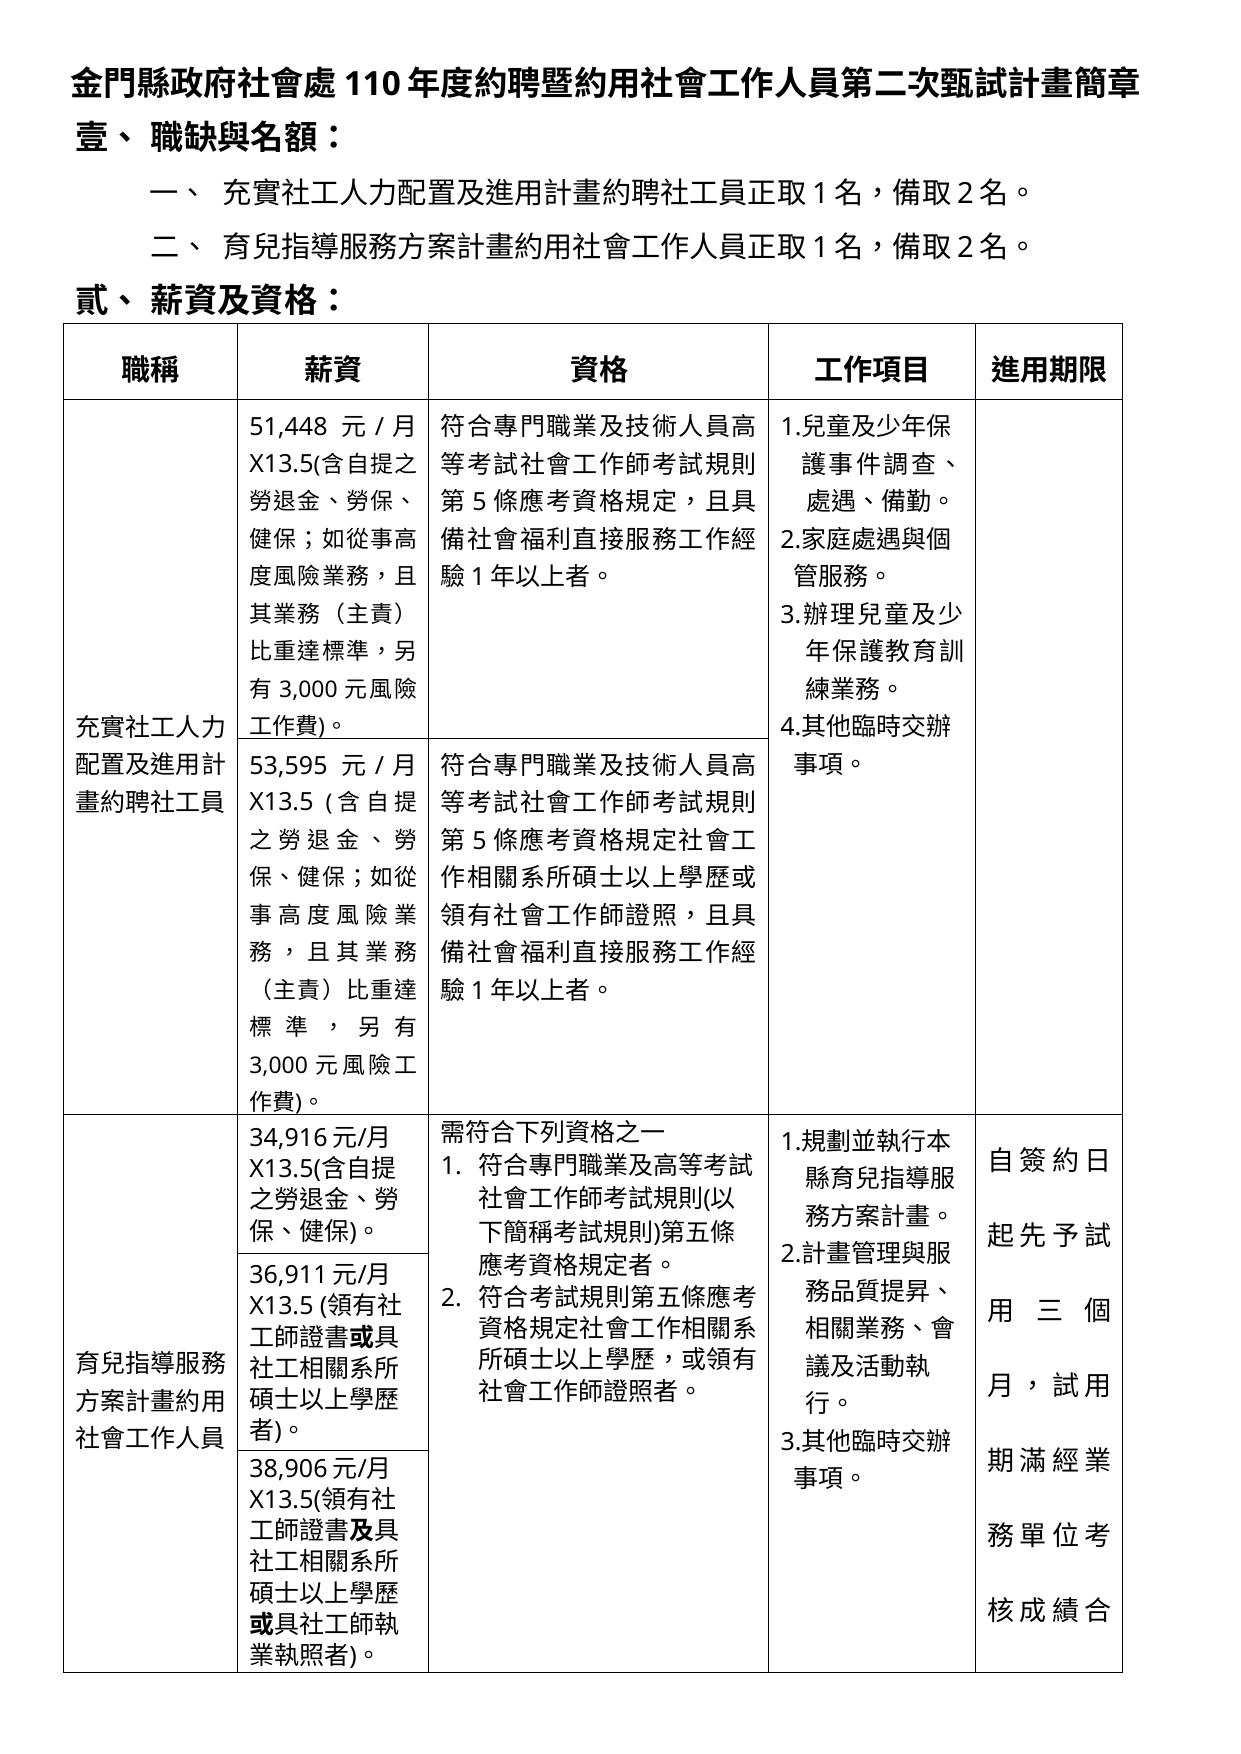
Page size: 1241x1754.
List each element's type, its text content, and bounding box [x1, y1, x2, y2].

list 職缺與名額： [75, 106, 1165, 160]
table_cell 36,911元/月X13.5 (領有社工師證書或具社工相關系所碩士以上學歷者)。 [238, 1254, 428, 1450]
table_header 職稱 [64, 324, 237, 399]
table_cell 充實社工人力配置及進用計畫約聘社工員 [64, 400, 237, 1113]
table_cell 需符合下列資格之一 符合專門職業及高等考試社會工作師考試規則(以下簡稱考試規則)第五條應考資格規定者。 符合考試規則第五條應考資格規定社會工作相關系所碩士以上學歷，或領有社會工作師證照者。 [429, 1115, 768, 1672]
table_header 薪資 [238, 324, 428, 399]
table_cell 自簽約日起先予試用三個月，試用期滿經業務單位考核成績合 [976, 1115, 1122, 1672]
table_cell 38,906元/月X13.5(領有社工師證書及具社工相關系所碩士以上學歷或具社工師執業執照者)。 [238, 1451, 428, 1672]
table_header 資格 [429, 324, 768, 399]
table_cell 1.兒童及少年保 護事件調查、處遇、備勤。 2.家庭處遇與個 管服務。 3.辦理兒童及少年保護教育訓練業務。 4.其他臨時交辦 事項。 [769, 400, 975, 1113]
table_cell 53,595元/月X13.5 (含自提之勞退金、勞保、健保；如從事高度風險業務，且其業務（主責）比重達標準，另有3,000元風險工作費)。 [238, 739, 428, 1113]
table_cell 育兒指導服務方案計畫約用社會工作人員 [64, 1115, 237, 1672]
table_header 進用期限 [976, 324, 1122, 399]
list 育兒指導服務方案計畫約用社會工作人員正取1名，備取2名。 [151, 214, 1165, 269]
table_cell [976, 400, 1122, 1113]
text 金門縣政府社會處110年度約聘暨約用社會工作人員第二次甄試計畫簡章 [46, 52, 1165, 106]
table_cell 51,448元/月X13.5(含自提之勞退金、勞保、健保；如從事高度風險業務，且其業務（主責）比重達標準，另有3,000元風險工作費)。 [238, 400, 428, 737]
table_header 工作項目 [769, 324, 975, 399]
table_cell 1.規劃並執行本縣育兒指導服務方案計畫。 2.計畫管理與服務品質提昇、相關業務、會議及活動執行。 3.其他臨時交辦 事項。 [769, 1115, 975, 1672]
table_cell 符合專門職業及技術人員高等考試社會工作師考試規則第5條應考資格規定社會工作相關系所碩士以上學歷或領有社會工作師證照，且具備社會福利直接服務工作經驗1年以上者。 [429, 739, 768, 1113]
table_cell 34,916元/月X13.5(含自提之勞退金、勞保、健保)。 [238, 1115, 428, 1253]
table_cell 符合專門職業及技術人員高等考試社會工作師考試規則第5條應考資格規定，且具備社會福利直接服務工作經驗1年以上者。 [429, 400, 768, 737]
list 充實社工人力配置及進用計畫約聘社工員正取1名，備取2名。 [149, 160, 1165, 214]
list 薪資及資格： [75, 269, 1165, 323]
